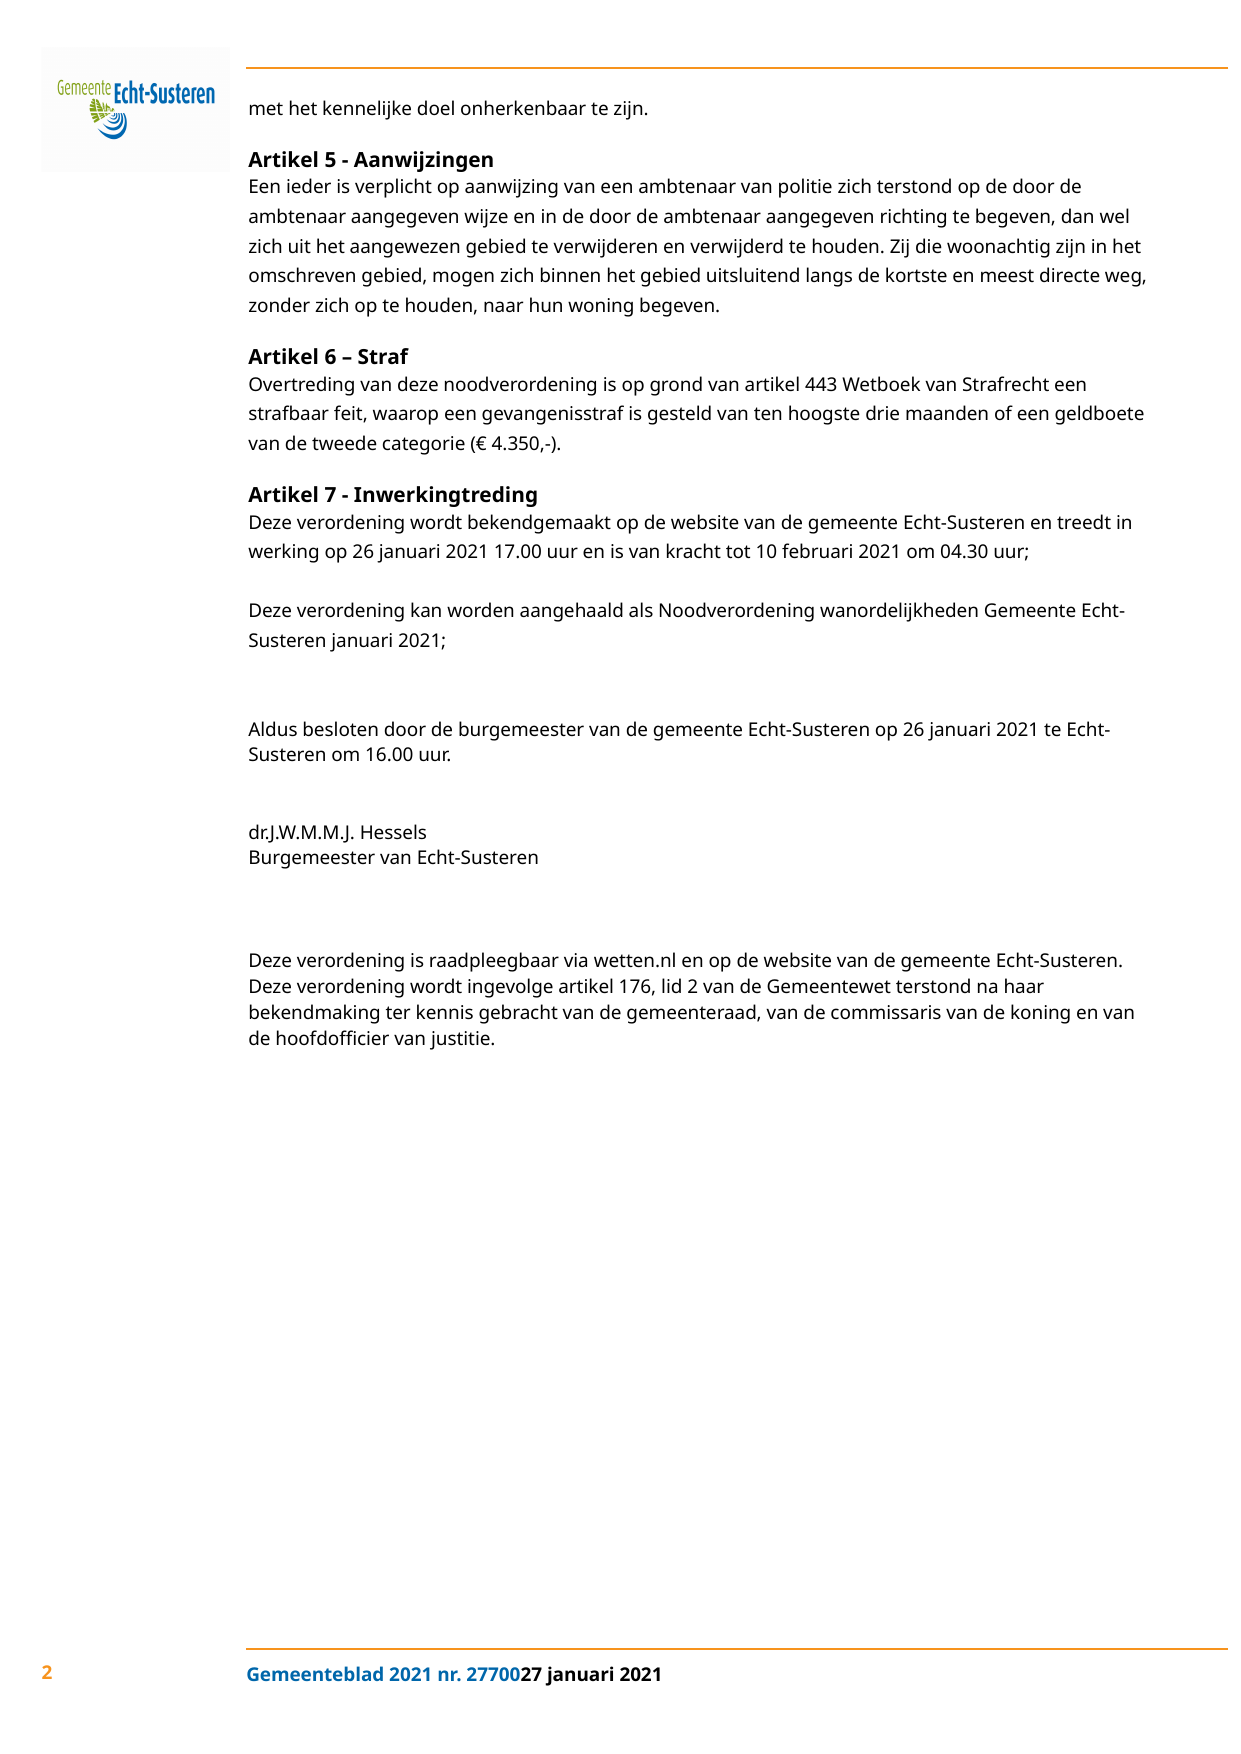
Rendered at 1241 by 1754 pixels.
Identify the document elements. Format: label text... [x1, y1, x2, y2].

text Artikel 6 – Straf [248, 342, 1152, 371]
text Artikel 7 - Inwerkingtreding [248, 480, 1152, 509]
text Deze verordening is raadpleegbaar via wetten.nl en op de website van de gemeente Echt-Susteren. Deze verordening wordt ingevolge artikel 176, lid 2 van de Gemeentewet terstond na haar bekendmaking ter kennis gebracht van de gemeenteraad, van de commissaris van de koning en van de hoofdofficier van justitie. [248, 947, 1152, 1050]
text Artikel 5 - Aanwijzingen [248, 145, 1152, 174]
text met het kennelijke doel onherkenbaar te zijn. [248, 95, 1152, 121]
text Deze verordening kan worden aangehaald als Noodverordening wanordelijkheden Gemeente Echt-Susteren januari 2021; [248, 598, 1152, 653]
text Overtreding van deze noodverordening is op grond van artikel 443 Wetboek van Strafrecht een strafbaar feit, waarop een gevangenisstraf is gesteld van ten hoogste drie maanden of een geldboete van de tweede categorie (€ 4.350,-). [248, 371, 1152, 456]
text Een ieder is verplicht op aanwijzing van een ambtenaar van politie zich terstond op de door de ambtenaar aangegeven wijze en in de door de ambtenaar aangegeven richting te begeven, dan wel zich uit het aangewezen gebied te verwijderen en verwijderd te houden. Zij die woonachtig zijn in het omschreven gebied, mogen zich binnen het gebied uitsluitend langs de kortste en meest directe weg, zonder zich op te houden, naar hun woning begeven. [248, 174, 1152, 318]
picture [41, 47, 231, 172]
text Deze verordening wordt bekendgemaakt op de website van de gemeente Echt-Susteren en treedt in werking op 26 januari 2021 17.00 uur en is van kracht tot 10 februari 2021 om 04.30 uur; [248, 509, 1152, 564]
text Burgemeester van Echt-Susteren [248, 844, 1152, 870]
text Aldus besloten door de burgemeester van de gemeente Echt-Susteren op 26 januari 2021 te Echt-Susteren om 16.00 uur. [248, 716, 1152, 767]
text dr.J.W.M.M.J. Hessels [248, 819, 1152, 844]
